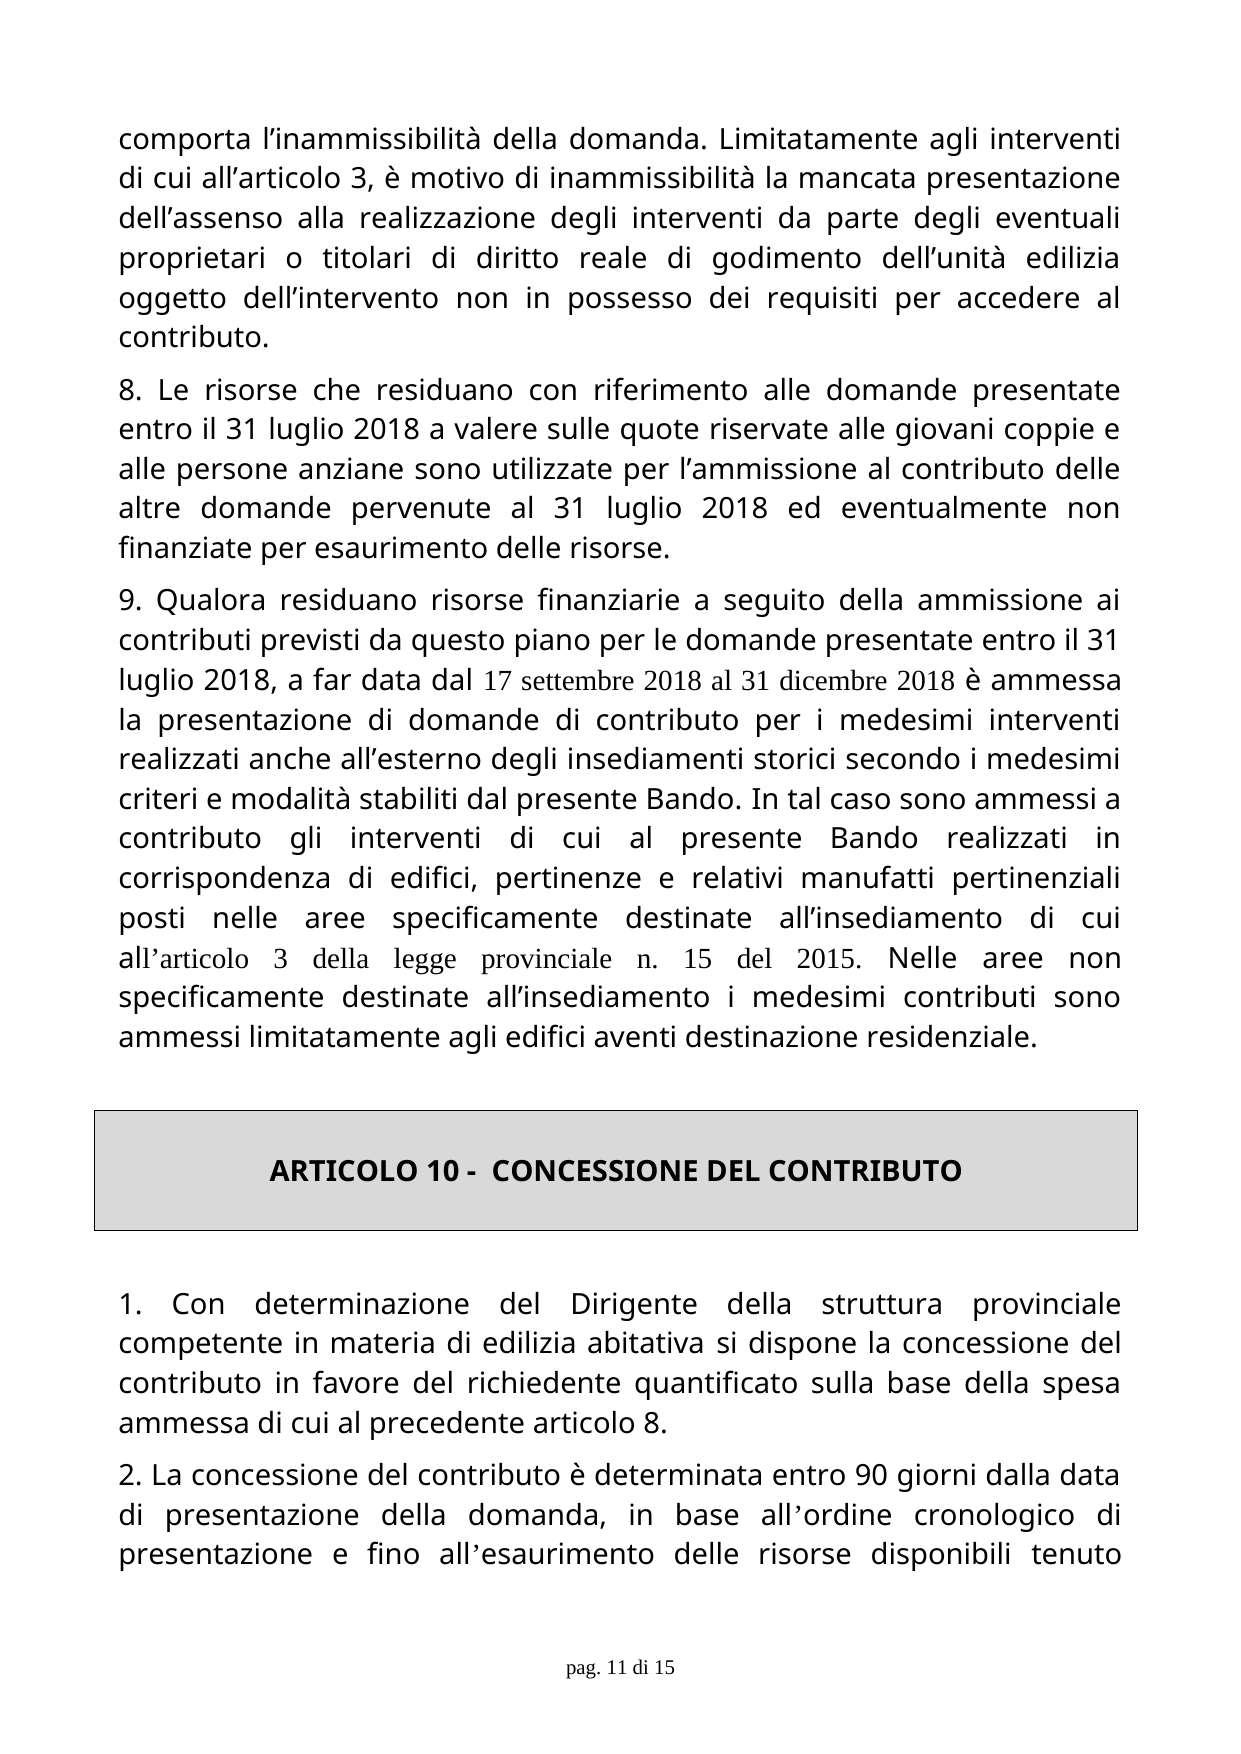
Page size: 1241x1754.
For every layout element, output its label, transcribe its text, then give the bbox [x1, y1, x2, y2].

table_header ARTICOLO 10 - CONCESSIONE DEL CONTRIBUTO [95, 1111, 1137, 1230]
text 9. Qualora residuano risorse finanziarie a seguito della ammissione ai contributi previsti da questo piano per le domande presentate entro il 31 luglio 2018, a far data dal 17 settembre 2018 al 31 dicembre 2018 è ammessa la presentazione di domande di contributo per i medesimi interventi realizzati anche all’esterno degli insediamenti storici secondo i medesimi criteri e modalità stabiliti dal presente Bando. In tal caso sono ammessi a contributo gli interventi di cui al presente Bando realizzati in corrispondenza di edifici, pertinenze e relativi manufatti pertinenziali posti nelle aree specificamente destinate all’insediamento di cui all’articolo 3 della legge provinciale n. 15 del 2015. Nelle aree non specificamente destinate all’insediamento i medesimi contributi sono ammessi limitatamente agli edifici aventi destinazione residenziale. [118, 580, 1122, 1056]
text 1. Con determinazione del Dirigente della struttura provinciale competente in materia di edilizia abitativa si dispone la concessione del contributo in favore del richiedente quantificato sulla base della spesa ammessa di cui al precedente articolo 8. [118, 1283, 1122, 1442]
text 2. La concessione del contributo è determinata entro 90 giorni dalla data di presentazione della domanda, in base all’ordine cronologico di presentazione e fino all’esaurimento delle risorse disponibili tenuto [118, 1454, 1122, 1573]
text comporta l’inammissibilità della domanda. Limitatamente agli interventi di cui all’articolo 3, è motivo di inammissibilità la mancata presentazione dell’assenso alla realizzazione degli interventi da parte degli eventuali proprietari o titolari di diritto reale di godimento dell’unità edilizia oggetto dell’intervento non in possesso dei requisiti per accedere al contributo. [118, 118, 1122, 356]
text 8. Le risorse che residuano con riferimento alle domande presentate entro il 31 luglio 2018 a valere sulle quote riservate alle giovani coppie e alle persone anziane sono utilizzate per l’ammissione al contributo delle altre domande pervenute al 31 luglio 2018 ed eventualmente non finanziate per esaurimento delle risorse. [118, 369, 1122, 567]
